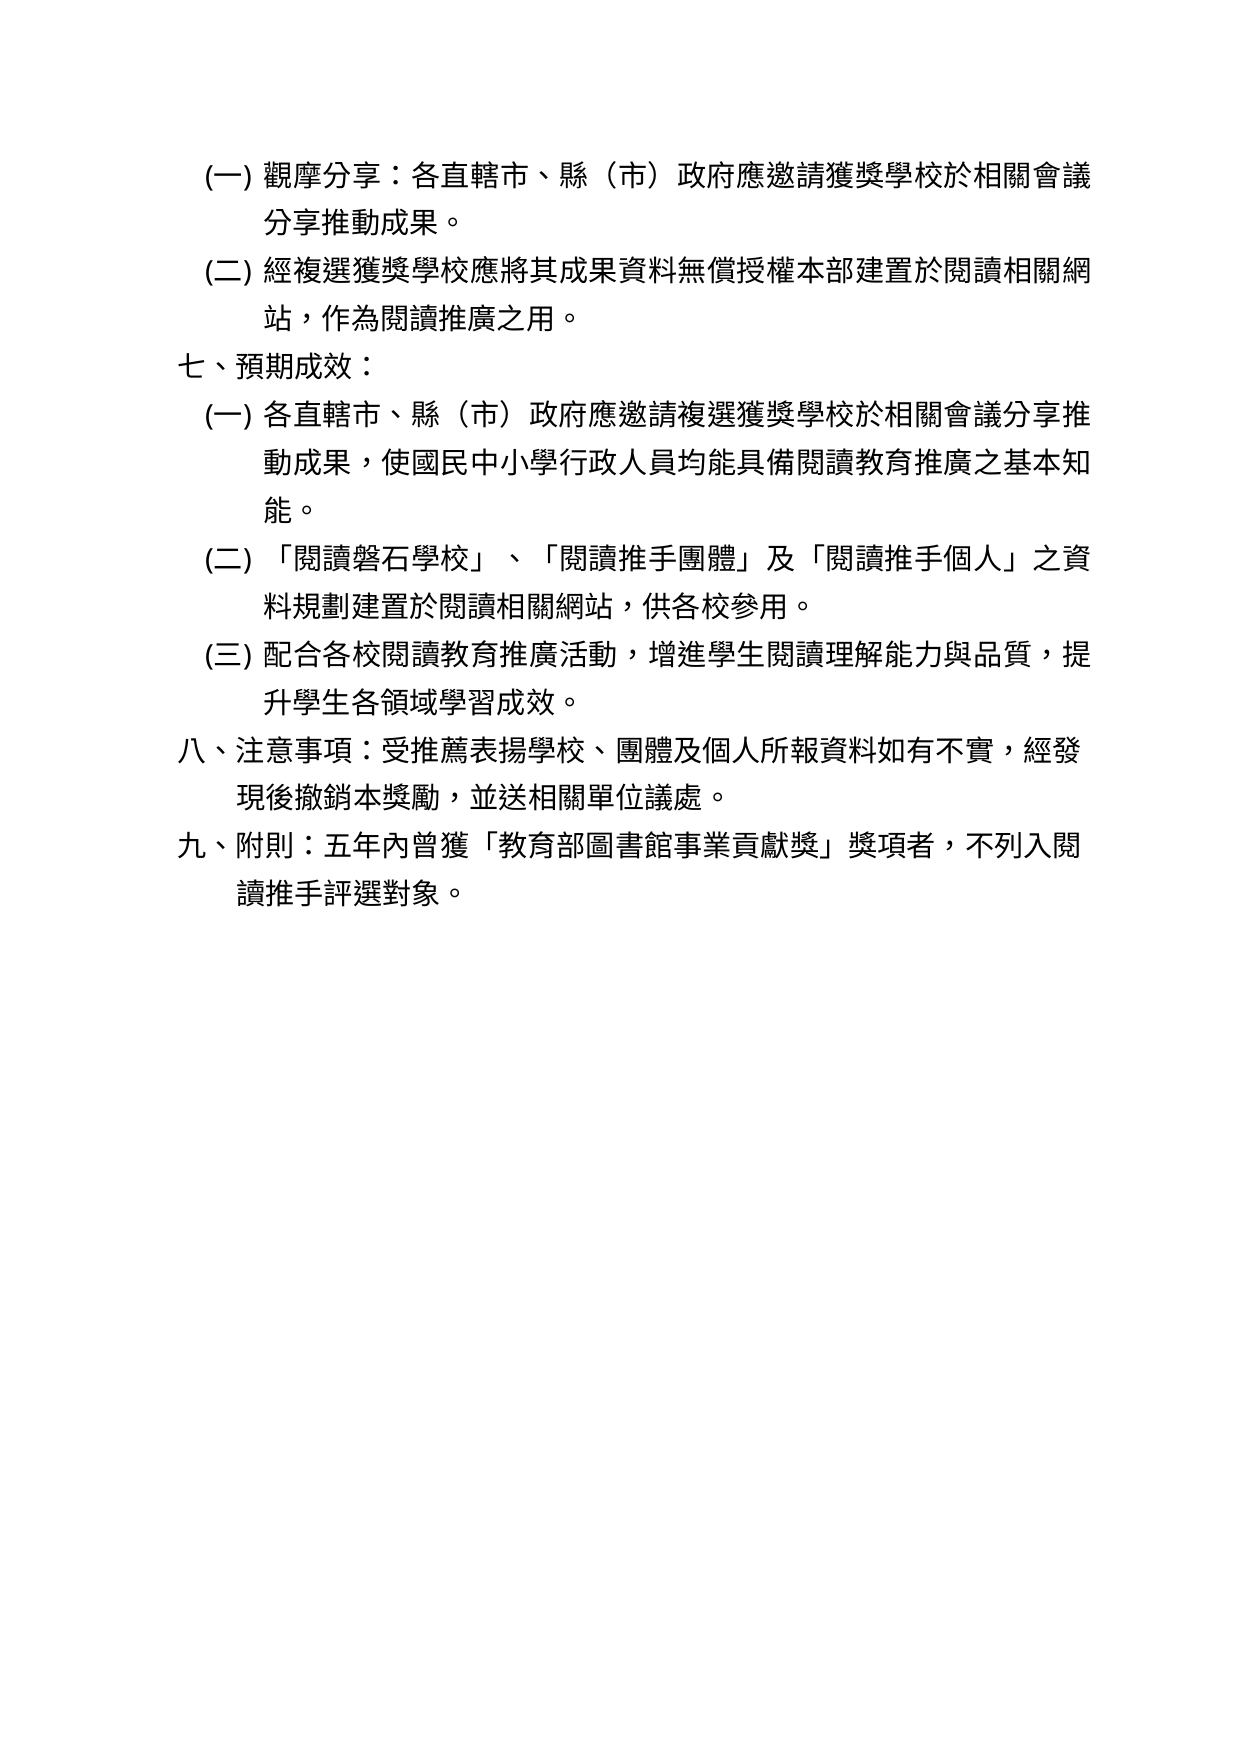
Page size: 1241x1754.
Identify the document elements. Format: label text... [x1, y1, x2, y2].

list 附則：五年內曾獲「教育部圖書館事業貢獻獎」獎項者，不列入閱讀推手評選對象。 [177, 818, 1092, 914]
list 經複選獲獎學校應將其成果資料無償授權本部建置於閱讀相關網站，作為閱讀推廣之用。 [205, 243, 1092, 339]
list 注意事項：受推薦表揚學校、團體及個人所報資料如有不實，經發現後撤銷本獎勵，並送相關單位議處。 [177, 723, 1092, 818]
list 預期成效： [177, 339, 1092, 387]
list 觀摩分享：各直轄市、縣（市）政府應邀請獲獎學校於相關會議分享推動成果。 [205, 148, 1092, 243]
list 各直轄市、縣（市）政府應邀請複選獲獎學校於相關會議分享推動成果，使國民中小學行政人員均能具備閱讀教育推廣之基本知能。 [205, 387, 1092, 531]
list 「閱讀磐石學校」、「閱讀推手團體」及「閱讀推手個人」之資料規劃建置於閱讀相關網站，供各校參用。 [205, 531, 1092, 627]
list 配合各校閱讀教育推廣活動，增進學生閱讀理解能力與品質，提升學生各領域學習成效。 [205, 627, 1092, 723]
